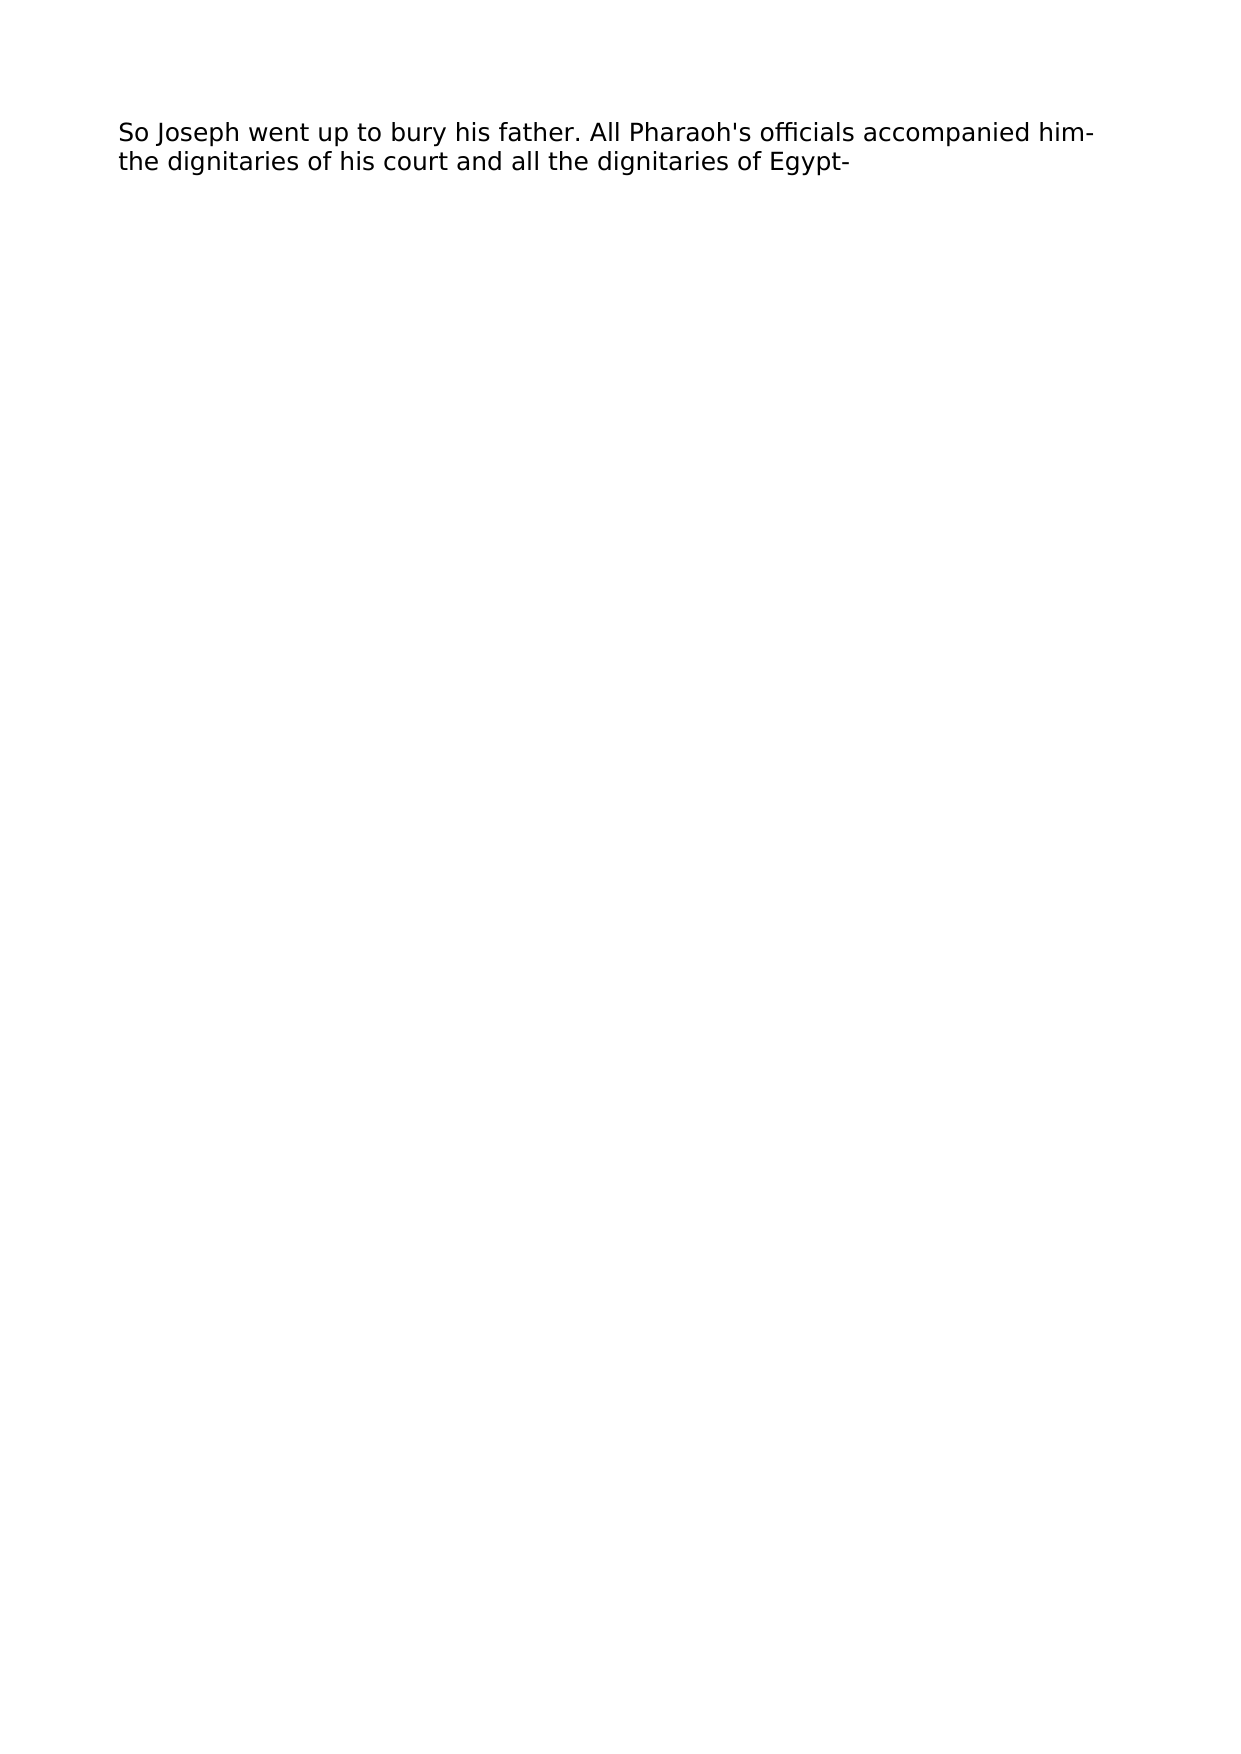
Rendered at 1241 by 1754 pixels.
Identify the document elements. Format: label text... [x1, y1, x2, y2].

text So Joseph went up to bury his father. All Pharaoh's officials accompanied him-the dignitaries of his court and all the dignitaries of Egypt- [118, 118, 1122, 176]
